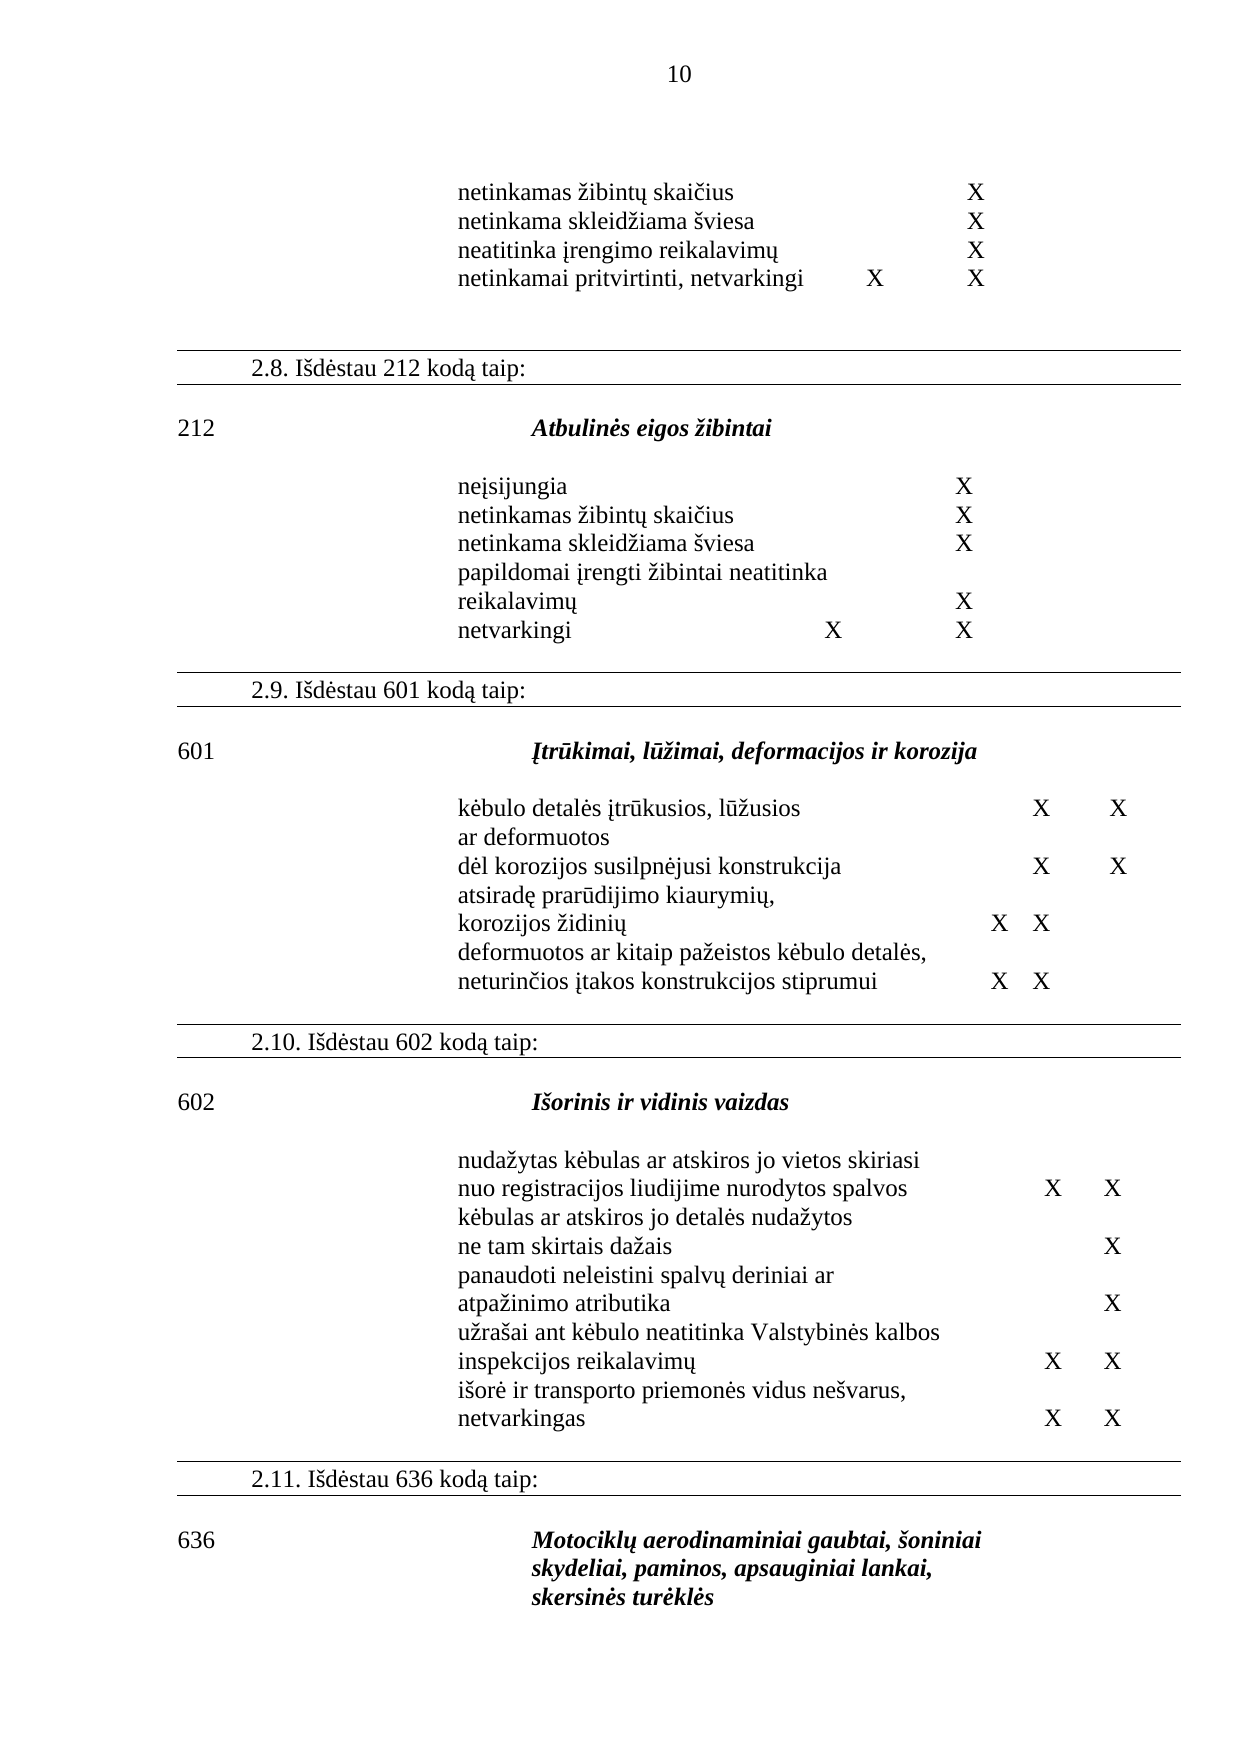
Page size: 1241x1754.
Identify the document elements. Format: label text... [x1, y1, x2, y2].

text netinkamas žibintų skaičius X [384, 500, 1181, 528]
text korozijos židinių X X [384, 908, 1181, 937]
text 212 Atbulinės eigos žibintai [177, 413, 1181, 442]
text kėbulas ar atskiros jo detalės nudažytos [384, 1202, 1181, 1231]
text 2.9. Išdėstau 601 kodą taip: [177, 673, 1181, 706]
text išorė ir transporto priemonės vidus nešvarus, [384, 1375, 1181, 1403]
text deformuotos ar kitaip pažeistos kėbulo detalės, [384, 937, 1181, 966]
text neturinčios įtakos konstrukcijos stiprumui X X [384, 966, 1181, 995]
text skersinės turėklės [177, 1582, 1181, 1611]
text neįsijungia X [384, 471, 1181, 500]
text reikalavimų X [384, 586, 1181, 615]
text neatitinka įrengimo reikalavimų X [384, 235, 1181, 263]
text nudažytas kėbulas ar atskiros jo vietos skiriasi [384, 1145, 1181, 1173]
text skydeliai, paminos, apsauginiai lankai, [177, 1553, 1181, 1582]
text ar deformuotos [384, 822, 1181, 851]
text netvarkingas X X [384, 1403, 1181, 1432]
text 601 Įtrūkimai, lūžimai, deformacijos ir korozija [177, 736, 1181, 765]
text 636 Motociklų aerodinaminiai gaubtai, šoniniai [177, 1525, 1181, 1553]
text 2.8. Išdėstau 212 kodą taip: [177, 351, 1181, 384]
text nuo registracijos liudijime nurodytos spalvos X X [384, 1173, 1181, 1202]
text atpažinimo atributika X [384, 1288, 1181, 1317]
text inspekcijos reikalavimų X X [384, 1346, 1181, 1375]
text 2.11. Išdėstau 636 kodą taip: [177, 1462, 1181, 1495]
text 2.10. Išdėstau 602 kodą taip: [177, 1025, 1181, 1057]
text netinkamas žibintų skaičius X [384, 177, 1181, 206]
text atsiradę prarūdijimo kiaurymių, [384, 880, 1181, 908]
text užrašai ant kėbulo neatitinka Valstybinės kalbos [384, 1317, 1181, 1346]
text netinkama skleidžiama šviesa X [384, 528, 1181, 557]
text netinkamai pritvirtinti, netvarkingi X X [384, 263, 1181, 292]
text ne tam skirtais dažais X [384, 1231, 1181, 1260]
text panaudoti neleistini spalvų deriniai ar [384, 1260, 1181, 1288]
text kėbulo detalės įtrūkusios, lūžusios X X [384, 793, 1181, 822]
text netinkama skleidžiama šviesa X [384, 206, 1181, 235]
text dėl korozijos susilpnėjusi konstrukcija X X [384, 851, 1181, 880]
text 602 Išorinis ir vidinis vaizdas [177, 1087, 1181, 1116]
text papildomai įrengti žibintai neatitinka [384, 557, 1181, 586]
text netvarkingi X X [384, 615, 1181, 643]
